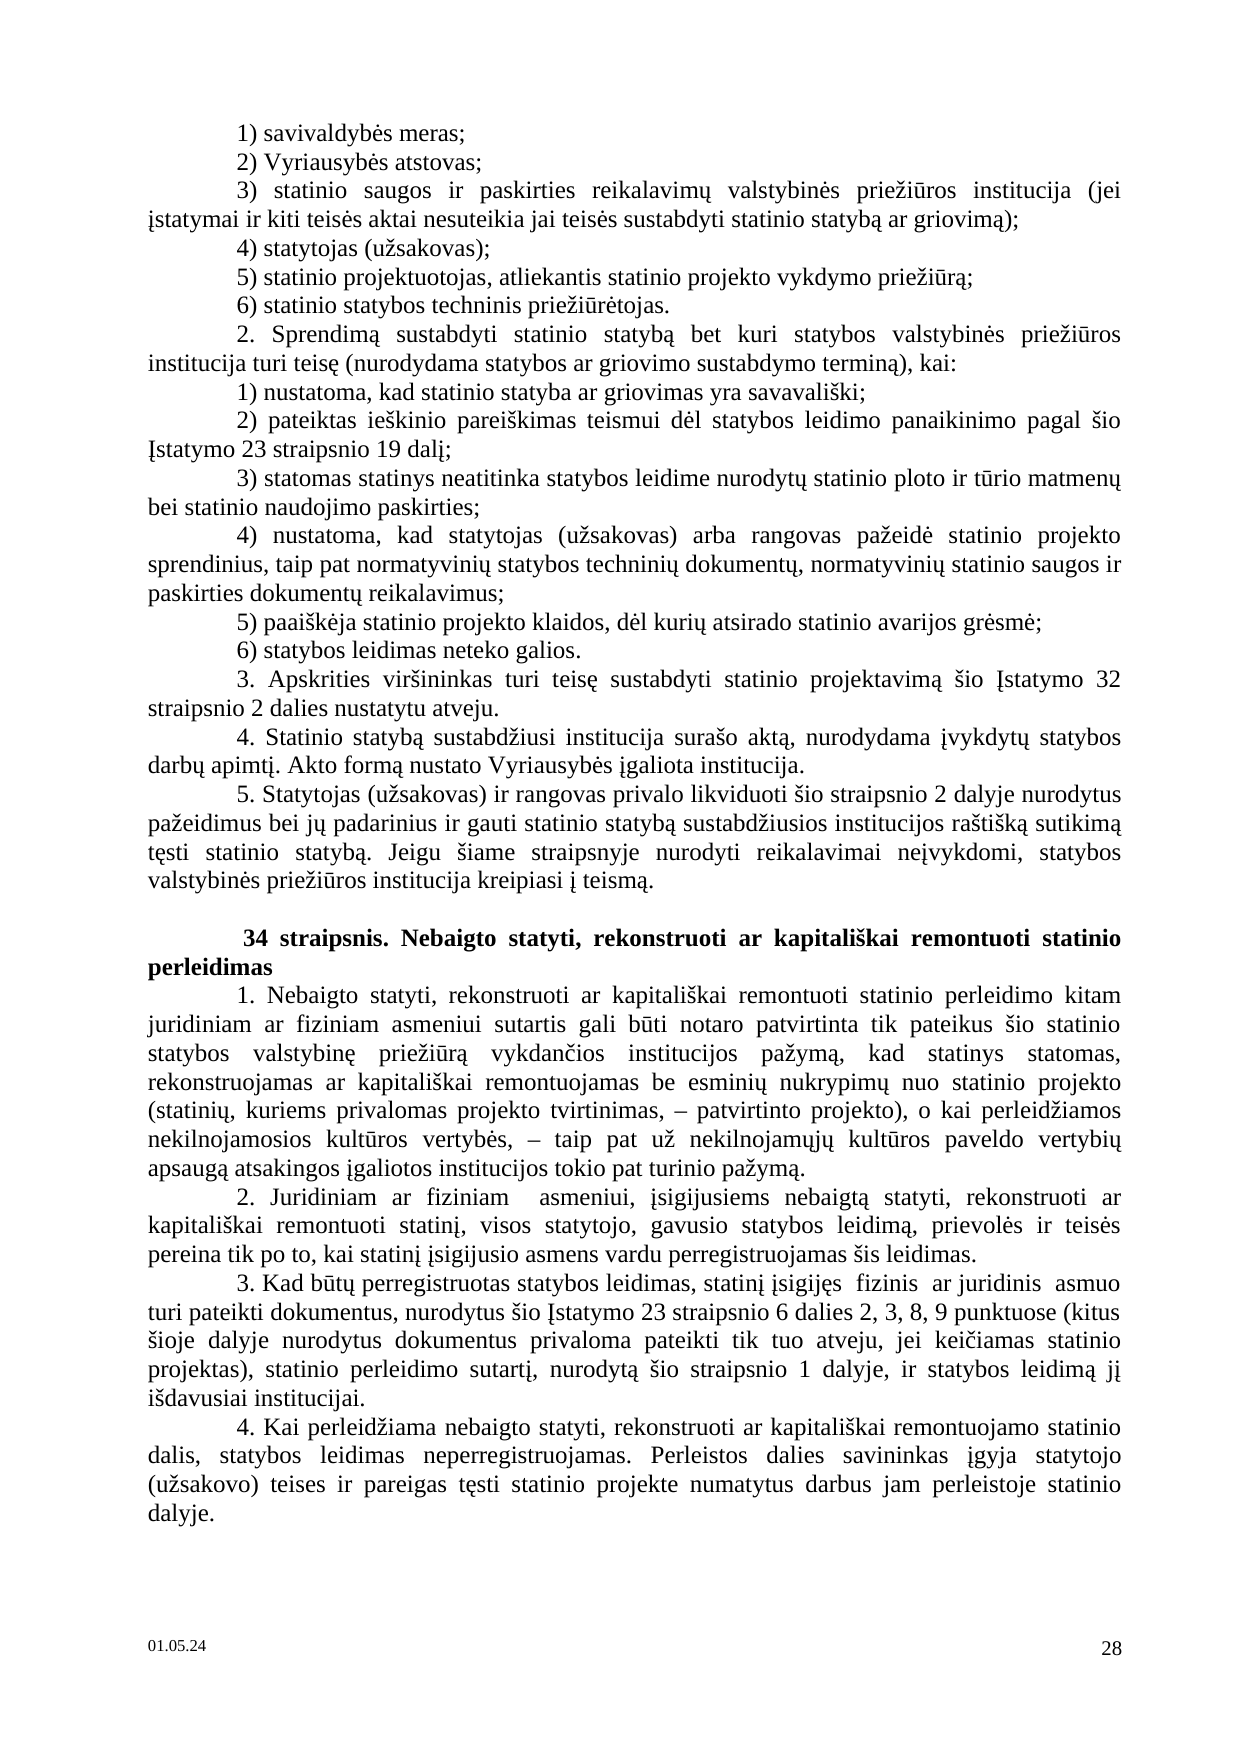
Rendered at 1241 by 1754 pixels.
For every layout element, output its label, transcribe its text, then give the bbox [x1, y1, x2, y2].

text 3. Kad būtų perregistruotas statybos leidimas, statinį įsigijęs fizinis ar juridinis asmuo turi pateikti dokumentus, nurodytus šio Įstatymo 23 straipsnio 6 dalies 2, 3, 8, 9 punktuose (kitus šioje dalyje nurodytus dokumentus privaloma pateikti tik tuo atveju, jei keičiamas statinio projektas), statinio perleidimo sutartį, nurodytą šio straipsnio 1 dalyje, ir statybos leidimą jį išdavusiai institucijai. [148, 1268, 1122, 1412]
text 5) statinio projektuotojas, atliekantis statinio projekto vykdymo priežiūrą; [148, 262, 1122, 291]
text 2) pateiktas ieškinio pareiškimas teismui dėl statybos leidimo panaikinimo pagal šio Įstatymo 23 straipsnio 19 dalį; [148, 406, 1122, 463]
text 2) Vyriausybės atstovas; [148, 147, 1122, 176]
text 3) statinio saugos ir paskirties reikalavimų valstybinės priežiūros institucija (jei įstatymai ir kiti teisės aktai nesuteikia jai teisės sustabdyti statinio statybą ar griovimą); [148, 176, 1122, 233]
text 1) nustatoma, kad statinio statyba ar griovimas yra savavališki; [148, 377, 1122, 406]
text 6) statybos leidimas neteko galios. [148, 636, 1122, 664]
text 1) savivaldybės meras; [148, 118, 1122, 147]
text 3) statomas statinys neatitinka statybos leidime nurodytų statinio ploto ir tūrio matmenų bei statinio naudojimo paskirties; [148, 463, 1122, 521]
text 4. Statinio statybą sustabdžiusi institucija surašo aktą, nurodydama įvykdytų statybos darbų apimtį. Akto formą nustato Vyriausybės įgaliota institucija. [148, 722, 1122, 779]
text 4) statytojas (užsakovas); [148, 233, 1122, 262]
text 4) nustatoma, kad statytojas (užsakovas) arba rangovas pažeidė statinio projekto sprendinius, taip pat normatyvinių statybos techninių dokumentų, normatyvinių statinio saugos ir paskirties dokumentų reikalavimus; [148, 521, 1122, 607]
text 4. Kai perleidžiama nebaigto statyti, rekonstruoti ar kapitališkai remontuojamo statinio dalis, statybos leidimas neperregistruojamas. Perleistos dalies savininkas įgyja statytojo (užsakovo) teises ir pareigas tęsti statinio projekte numatytus darbus jam perleistoje statinio dalyje. [148, 1412, 1122, 1527]
text 2. Juridiniam ar fiziniam asmeniui, įsigijusiems nebaigtą statyti, rekonstruoti ar kapitališkai remontuoti statinį, visos statytojo, gavusio statybos leidimą, prievolės ir teisės pereina tik po to, kai statinį įsigijusio asmens vardu perregistruojamas šis leidimas. [148, 1182, 1122, 1268]
text 34 straipsnis. Nebaigto statyti, rekonstruoti ar kapitališkai remontuoti statinio perleidimas [148, 923, 1122, 981]
text 2. Sprendimą sustabdyti statinio statybą bet kuri statybos valstybinės priežiūros institucija turi teisę (nurodydama statybos ar griovimo sustabdymo terminą), kai: [148, 319, 1122, 377]
text 5) paaiškėja statinio projekto klaidos, dėl kurių atsirado statinio avarijos grėsmė; [148, 607, 1122, 636]
text 3. Apskrities viršininkas turi teisę sustabdyti statinio projektavimą šio Įstatymo 32 straipsnio 2 dalies nustatytu atveju. [148, 664, 1122, 722]
text 6) statinio statybos techninis priežiūrėtojas. [148, 291, 1122, 319]
text 5. Statytojas (užsakovas) ir rangovas privalo likviduoti šio straipsnio 2 dalyje nurodytus pažeidimus bei jų padarinius ir gauti statinio statybą sustabdžiusios institucijos raštišką sutikimą tęsti statinio statybą. Jeigu šiame straipsnyje nurodyti reikalavimai neįvykdomi, statybos valstybinės priežiūros institucija kreipiasi į teismą. [148, 779, 1122, 894]
text 1. Nebaigto statyti, rekonstruoti ar kapitališkai remontuoti statinio perleidimo kitam juridiniam ar fiziniam asmeniui sutartis gali būti notaro patvirtinta tik pateikus šio statinio statybos valstybinę priežiūrą vykdančios institucijos pažymą, kad statinys statomas, rekonstruojamas ar kapitališkai remontuojamas be esminių nukrypimų nuo statinio projekto (statinių, kuriems privalomas projekto tvirtinimas, – patvirtinto projekto), o kai perleidžiamos nekilnojamosios kultūros vertybės, – taip pat už nekilnojamųjų kultūros paveldo vertybių apsaugą atsakingos įgaliotos institucijos tokio pat turinio pažymą. [148, 981, 1122, 1182]
